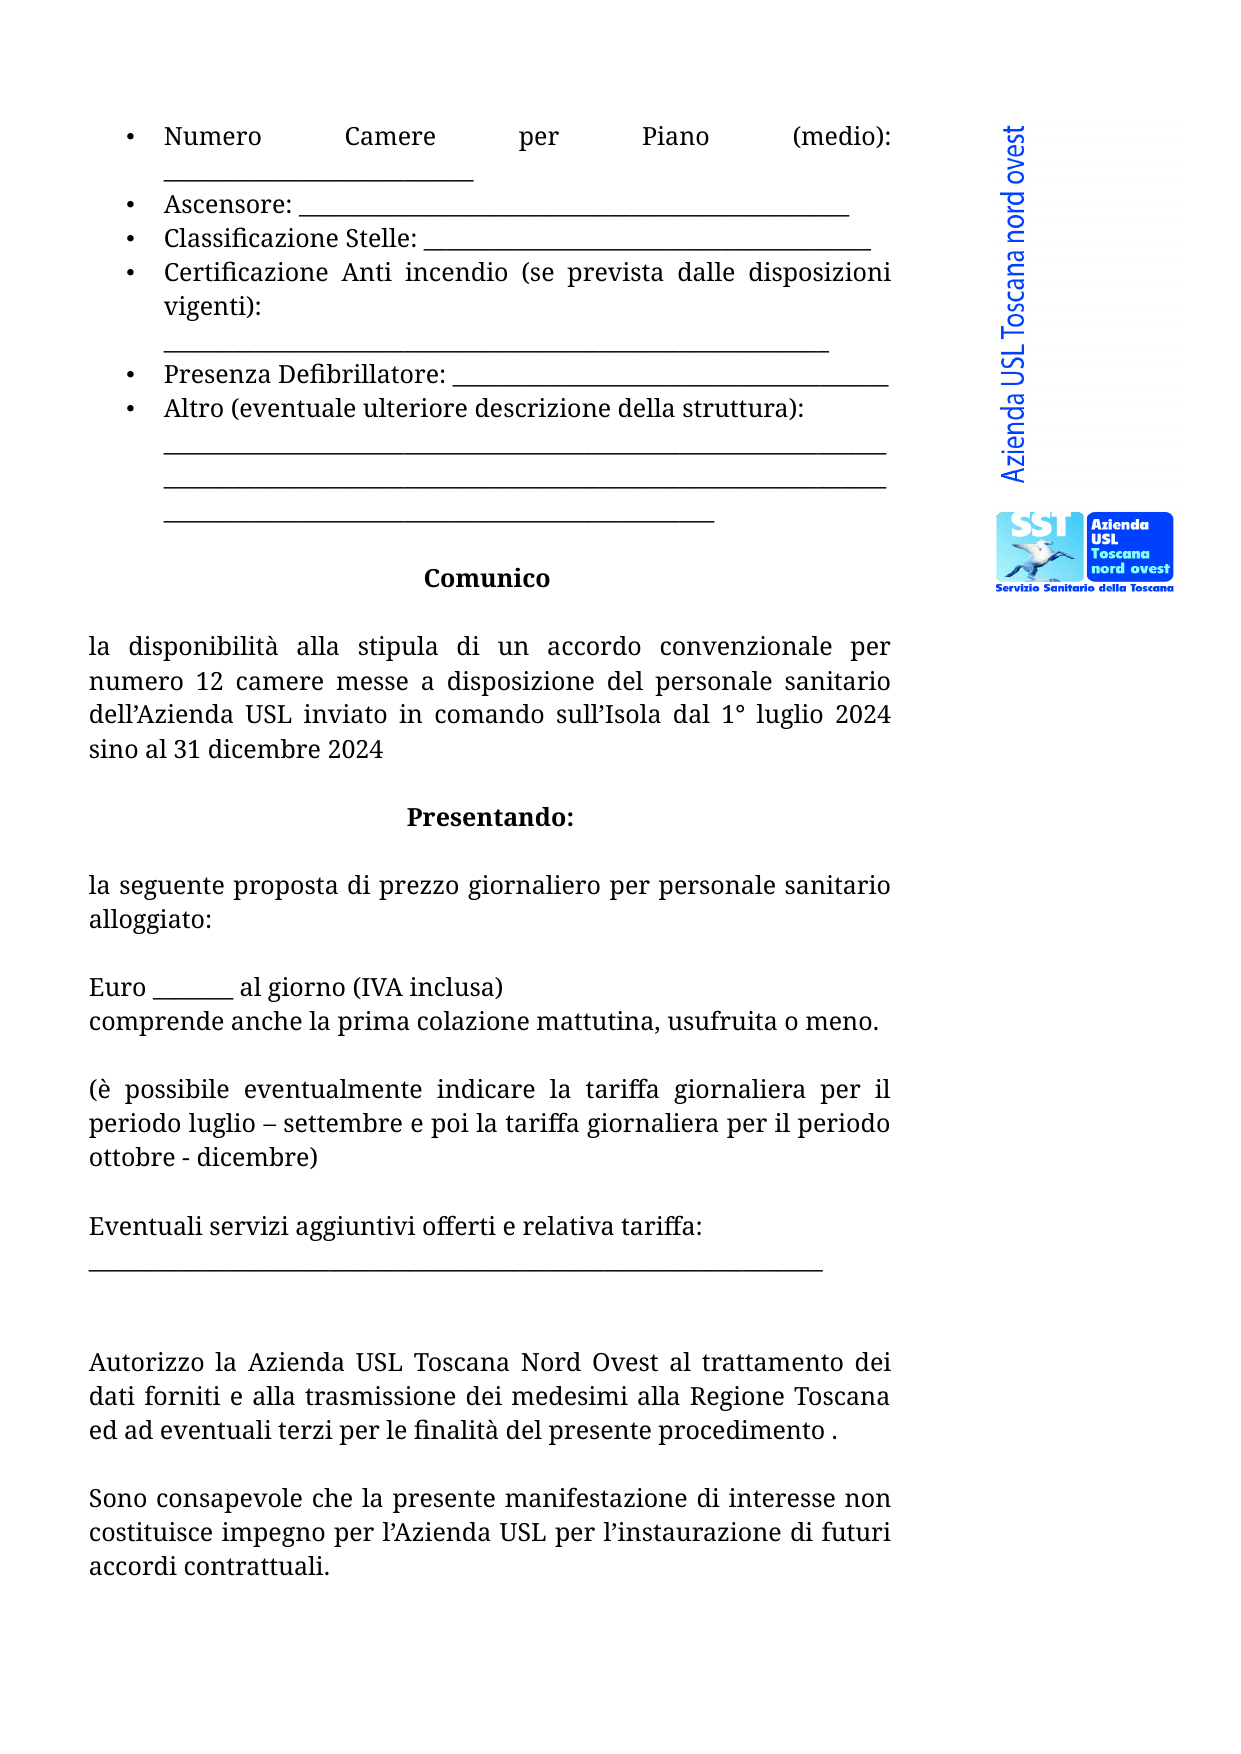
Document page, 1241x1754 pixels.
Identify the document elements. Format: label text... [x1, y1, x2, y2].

text Sono consapevole che la presente manifestazione di interesse non costituisce impegno per l’Azienda USL per l’instaurazione di futuri accordi contrattuali. [89, 1481, 892, 1583]
picture [986, 98, 1185, 596]
text Eventuali servizi aggiuntivi offerti e relativa tariffa: [89, 1208, 892, 1242]
text (è possibile eventualmente indicare la tariffa giornaliera per il periodo luglio – settembre e poi la tariffa giornaliera per il periodo ottobre - dicembre) [89, 1072, 892, 1174]
text Comunico [89, 561, 892, 595]
text ________________________________________________________________ [89, 1242, 892, 1276]
list Classificazione Stelle: _______________________________________ [126, 220, 892, 254]
text Presentando: [89, 799, 892, 833]
text comprende anche la prima colazione mattutina, usufruita o meno. [89, 1004, 892, 1038]
list ______________________________________________________________________________________________________________________________________________________________________________ [126, 425, 892, 527]
list Altro (eventuale ulteriore descrizione della struttura): [126, 391, 892, 425]
text Autorizzo la Azienda USL Toscana Nord Ovest al trattamento dei dati forniti e alla trasmissione dei medesimi alla Regione Toscana ed ad eventuali terzi per le finalità del presente procedimento . [89, 1344, 892, 1447]
list Ascensore: ________________________________________________ [126, 186, 892, 220]
text la seguente proposta di prezzo giornaliero per personale sanitario alloggiato: [89, 867, 892, 936]
text Euro _______ al giorno (IVA inclusa) [89, 970, 892, 1004]
text la disponibilità alla stipula di un accordo convenzionale per numero 12 camere messe a disposizione del personale sanitario dell’Azienda USL inviato in comando sull’Isola dal 1° luglio 2024 sino al 31 dicembre 2024 [89, 629, 892, 765]
list Certificazione Anti incendio (se prevista dalle disposizioni vigenti): __________________________________________________________ [126, 254, 892, 357]
list Presenza Defibrillatore: ______________________________________ [126, 357, 892, 391]
list Numero Camere per Piano (medio): ___________________________ [126, 118, 892, 186]
